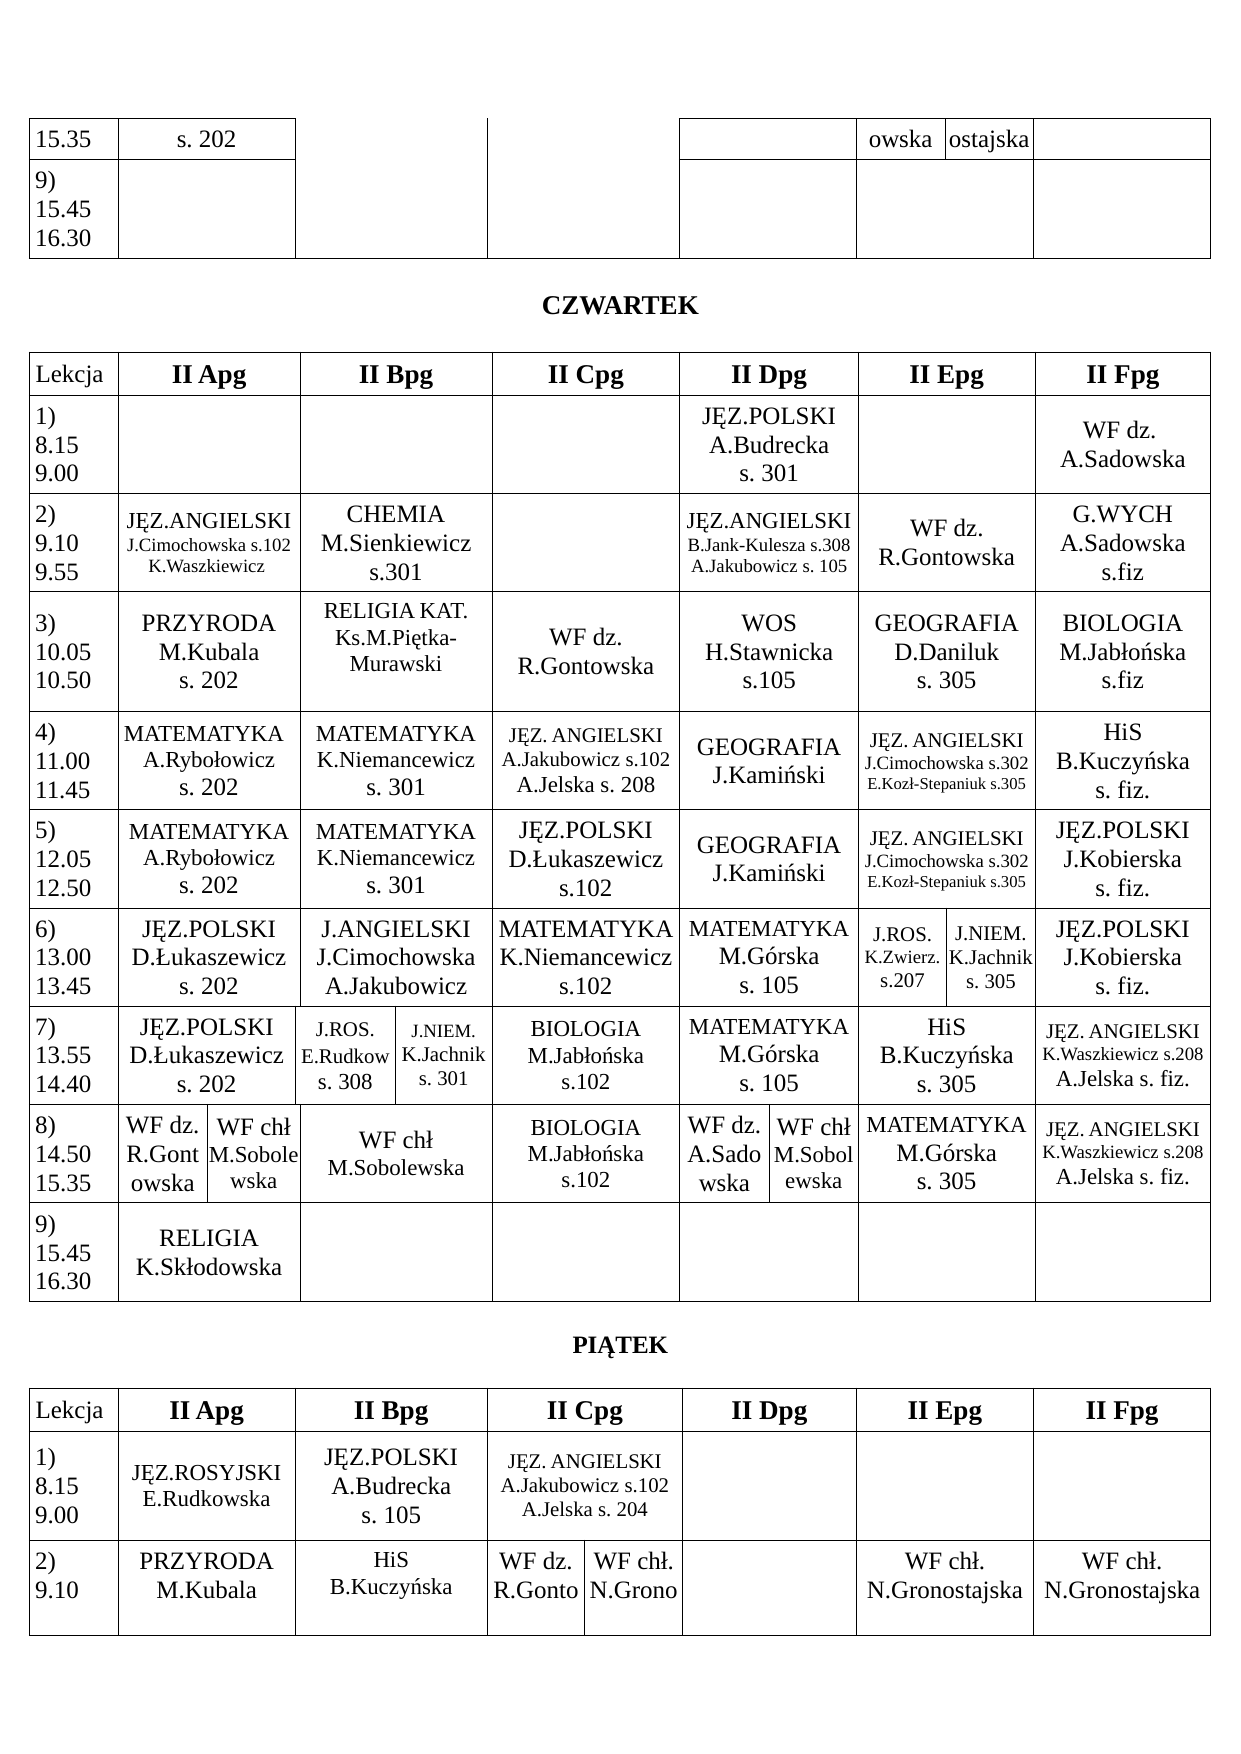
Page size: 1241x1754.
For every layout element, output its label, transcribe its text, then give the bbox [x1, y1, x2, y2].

table_cell MATEMATYKA K.Niemancewicz s. 301 [301, 712, 492, 809]
table_cell JĘZ.POLSKI J.Kobierska s. fiz. [1036, 810, 1210, 907]
table_cell 9) 15.45 16.30 [30, 1203, 118, 1301]
table_cell JĘZ.ANGIELSKI J.Cimochowska s.102 K.Waszkiewicz [119, 494, 300, 591]
table_cell [296, 118, 487, 159]
table_cell J.ROS. K.Zwierz. s.207 [859, 909, 946, 1006]
table_cell 3) 10.05 10.50 [30, 592, 118, 711]
table_cell [1034, 119, 1210, 159]
table_cell WF chł M.Sobolewska [770, 1105, 858, 1202]
table_cell [488, 118, 679, 159]
table_header II Fpg [1034, 1389, 1210, 1431]
text PIĄTEK [118, 1330, 1122, 1359]
table_cell 1) 8.15 9.00 [30, 1432, 118, 1539]
table_cell JĘZ.POLSKI J.Kobierska s. fiz. [1036, 909, 1210, 1006]
table_header Lekcja [30, 1389, 118, 1431]
table_cell BIOLOGIA M.Jabłońska s.102 [493, 1007, 679, 1104]
table_cell [680, 1203, 858, 1301]
table_cell [119, 160, 295, 258]
table_cell 8) 14.50 15.35 [30, 1105, 118, 1202]
table_cell [301, 1203, 492, 1301]
table_cell MATEMATYKA M.Górska s. 105 [680, 1007, 858, 1104]
table_cell MATEMATYKA M.Górska s. 305 [859, 1105, 1035, 1202]
table_cell J.ROS. E.Rudkow s. 308 [296, 1007, 395, 1104]
table_cell [859, 1203, 1035, 1301]
table_cell RELIGIA K.Skłodowska [119, 1203, 300, 1301]
table_header II Dpg [683, 1389, 856, 1431]
table_header II Fpg [1036, 353, 1210, 395]
table_header II Bpg [296, 1389, 487, 1431]
table_cell WF dz. R.Gontowska [119, 1105, 207, 1202]
table_cell JĘZ. ANGIELSKI K.Waszkiewicz s.208 A.Jelska s. fiz. [1036, 1105, 1210, 1202]
table_cell [857, 1432, 1033, 1539]
table_cell MATEMATYKA K.Niemancewicz s. 301 [301, 810, 492, 907]
table_cell WF chł M.Sobolewska [208, 1105, 300, 1202]
table_cell J.NIEM. K.Jachnik s. 305 [947, 909, 1035, 1006]
table_cell [493, 494, 679, 591]
table_cell 4) 11.00 11.45 [30, 712, 118, 809]
table_cell JĘZ.POLSKI A.Budrecka s. 301 [680, 396, 858, 493]
table_cell JĘZ.POLSKI D.Łukaszewicz s. 202 [119, 1007, 295, 1104]
table_cell 5) 12.05 12.50 [30, 810, 118, 907]
table_cell WF dz. R.Gontowska [493, 592, 679, 711]
table_cell J.NIEM. K.Jachnik s. 301 [396, 1007, 492, 1104]
table_cell JĘZ.POLSKI A.Budrecka s. 105 [296, 1432, 487, 1539]
table_cell JĘZ.ANGIELSKI B.Jank-Kulesza s.308 A.Jakubowicz s. 105 [680, 494, 858, 591]
table_cell 1) 8.15 9.00 [30, 396, 118, 493]
table_cell PRZYRODA M.Kubala s. 202 [119, 592, 300, 711]
table_cell JĘZ.POLSKI D.Łukaszewicz s. 202 [119, 909, 300, 1006]
table_header II Cpg [493, 353, 679, 395]
table_cell HiS B.Kuczyńska s. 305 [859, 1007, 1035, 1104]
table_cell RELIGIA KAT. Ks.M.Piętka-Murawski [301, 592, 492, 711]
table_cell WF chł M.Sobolewska [301, 1105, 492, 1202]
table_cell 2) 9.10 [30, 1541, 118, 1635]
table_cell 6) 13.00 13.45 [30, 909, 118, 1006]
table_cell [683, 1541, 856, 1635]
table_cell JĘZ.POLSKI D.Łukaszewicz s.102 [493, 810, 679, 907]
table_cell 15.35 [30, 119, 118, 159]
table_cell MATEMATYKA K.Niemancewicz s.102 [493, 909, 679, 1006]
table_cell BIOLOGIA M.Jabłońska s.fiz [1036, 592, 1210, 711]
table_header II Cpg [488, 1389, 682, 1431]
table_cell [488, 159, 679, 258]
table_cell PRZYRODA M.Kubala [119, 1541, 295, 1635]
table_cell [119, 396, 300, 493]
table_cell WF dz. A.Sadowska [680, 1105, 769, 1202]
table_cell 9) 15.45 16.30 [30, 160, 118, 258]
table_cell JĘZ. ANGIELSKI K.Waszkiewicz s.208 A.Jelska s. fiz. [1036, 1007, 1210, 1104]
table_cell [493, 1203, 679, 1301]
table_cell owska [857, 119, 945, 159]
table_cell WF dz. R.Gonto [488, 1541, 584, 1635]
table_cell MATEMATYKA A.Rybołowicz s. 202 [119, 712, 300, 809]
table_cell s. 202 [119, 119, 295, 159]
table_cell J.ANGIELSKI J.Cimochowska A.Jakubowicz [301, 909, 492, 1006]
table_cell [1034, 160, 1210, 258]
table_cell WF chł. N.Gronostajska [1034, 1541, 1210, 1635]
table_header Lekcja [30, 353, 118, 395]
table_cell ostajska [946, 119, 1033, 159]
table_cell [680, 119, 856, 159]
table_cell 7) 13.55 14.40 [30, 1007, 118, 1104]
table_cell JĘZ. ANGIELSKI A.Jakubowicz s.102 A.Jelska s. 208 [493, 712, 679, 809]
table_cell [296, 159, 487, 258]
table_header II Apg [119, 1389, 295, 1431]
table_cell [301, 396, 492, 493]
table_cell [683, 1432, 856, 1539]
table_cell JĘZ. ANGIELSKI J.Cimochowska s.302 E.Kozł-Stepaniuk s.305 [859, 712, 1035, 809]
table_cell [859, 396, 1035, 493]
table_header II Epg [857, 1389, 1033, 1431]
table_cell GEOGRAFIA D.Daniluk s. 305 [859, 592, 1035, 711]
table_cell JĘZ. ANGIELSKI J.Cimochowska s.302 E.Kozł-Stepaniuk s.305 [859, 810, 1035, 907]
table_cell CHEMIA M.Sienkiewicz s.301 [301, 494, 492, 591]
table_cell GEOGRAFIA J.Kamiński [680, 810, 858, 907]
table_header II Dpg [680, 353, 858, 395]
table_cell [493, 396, 679, 493]
table_header II Epg [859, 353, 1035, 395]
table_cell WF chł. N.Grono [585, 1541, 682, 1635]
table_cell WF chł. N.Gronostajska [857, 1541, 1033, 1635]
table_cell WOS H.Stawnicka s.105 [680, 592, 858, 711]
table_cell [1036, 1203, 1210, 1301]
table_cell G.WYCH A.Sadowska s.fiz [1036, 494, 1210, 591]
table_header II Apg [119, 353, 300, 395]
table_cell HiS B.Kuczyńska s. fiz. [1036, 712, 1210, 809]
table_cell [680, 160, 856, 258]
table_cell 2) 9.10 9.55 [30, 494, 118, 591]
table_cell WF dz. R.Gontowska [859, 494, 1035, 591]
table_cell [1034, 1432, 1210, 1539]
table_cell MATEMATYKA A.Rybołowicz s. 202 [119, 810, 300, 907]
table_cell MATEMATYKA M.Górska s. 105 [680, 909, 858, 1006]
table_cell WF dz. A.Sadowska [1036, 396, 1210, 493]
text CZWARTEK [118, 289, 1122, 320]
table_cell HiS B.Kuczyńska [296, 1541, 487, 1635]
table_cell GEOGRAFIA J.Kamiński [680, 712, 858, 809]
table_cell JĘZ. ANGIELSKI A.Jakubowicz s.102 A.Jelska s. 204 [488, 1432, 682, 1539]
table_cell BIOLOGIA M.Jabłońska s.102 [493, 1105, 679, 1202]
table_cell JĘZ.ROSYJSKI E.Rudkowska [119, 1432, 295, 1539]
table_header II Bpg [301, 353, 492, 395]
table_cell [857, 160, 1033, 258]
